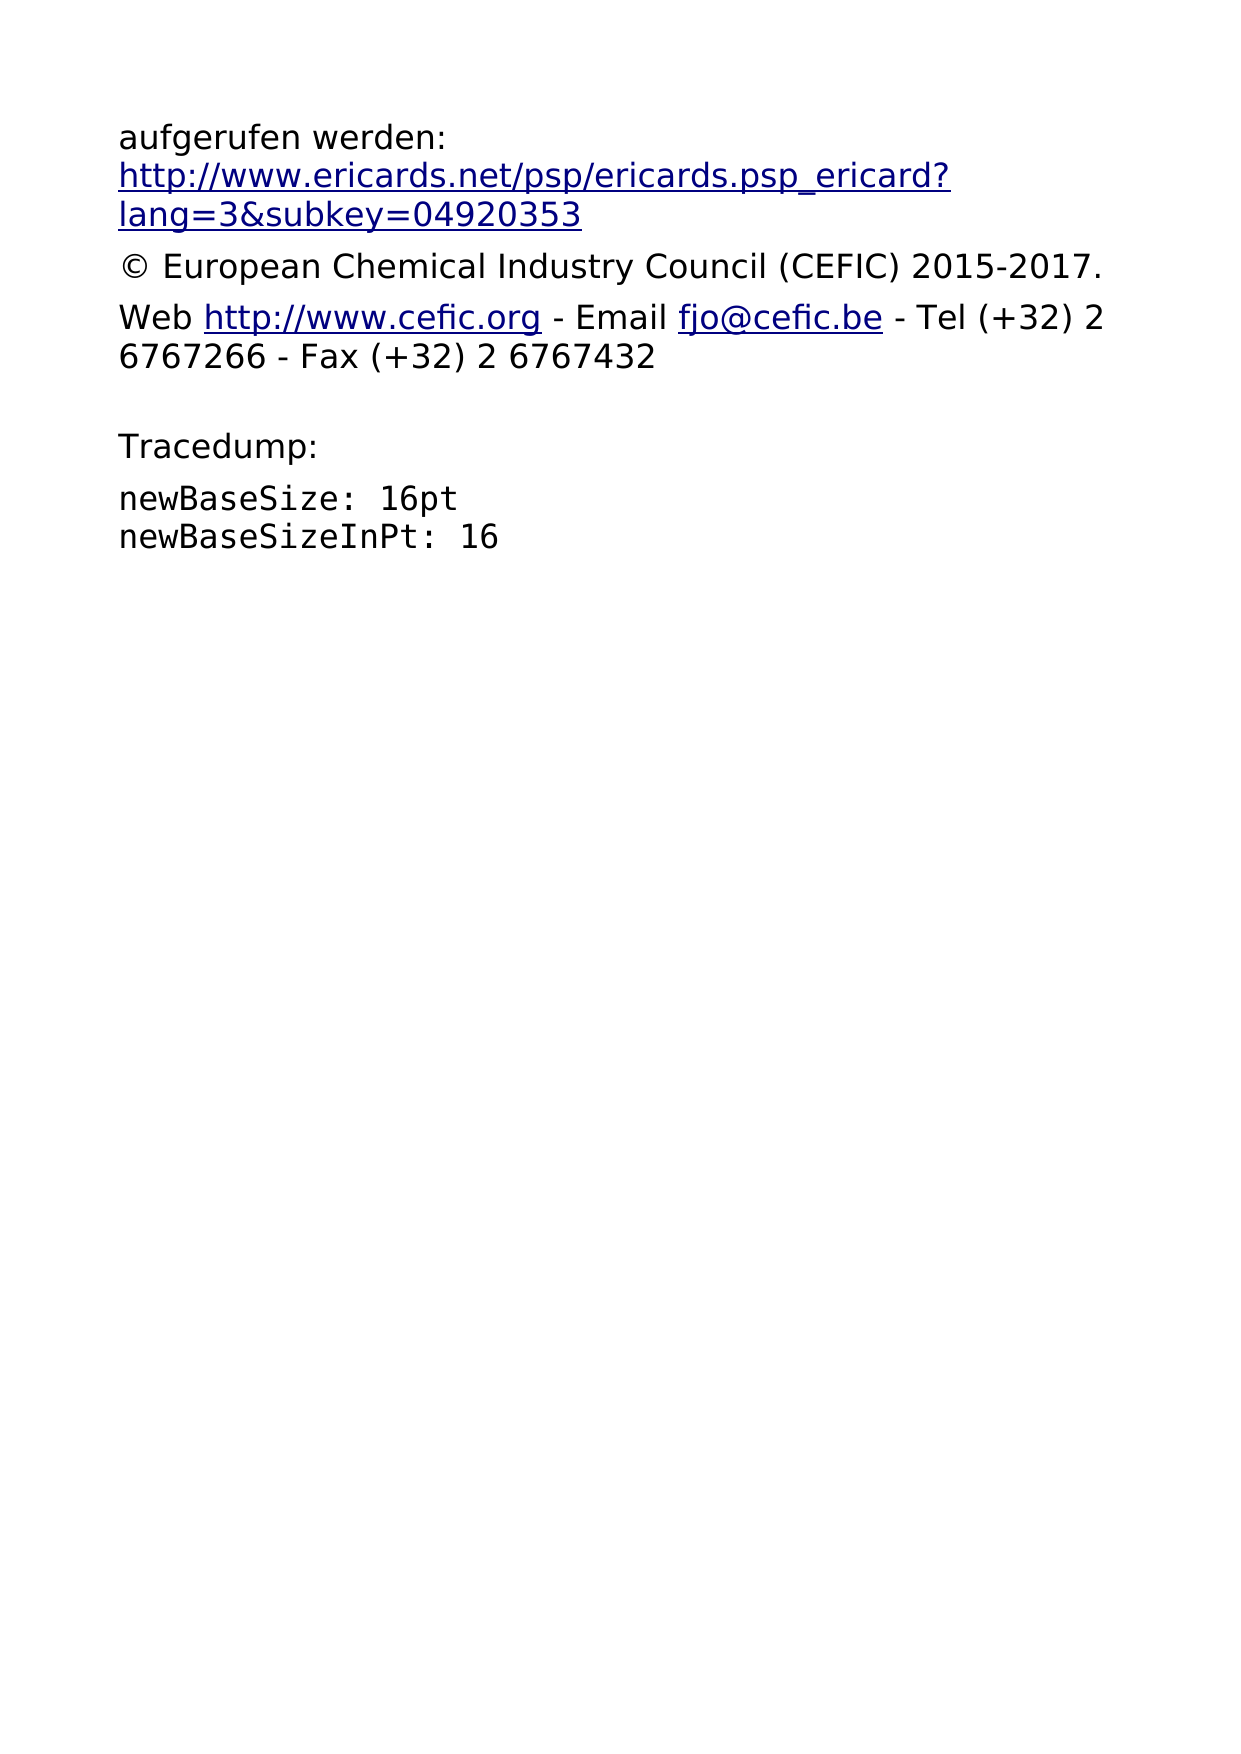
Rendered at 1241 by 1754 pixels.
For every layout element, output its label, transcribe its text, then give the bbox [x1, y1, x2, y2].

text newBaseSize: 16pt newBaseSizeInPt: 16 [118, 479, 1122, 557]
text aufgerufen werden: http://www.ericards.net/psp/ericards.psp_ericard?lang=3&subkey=04920353 [118, 118, 1122, 235]
text Tracedump: [118, 389, 1122, 466]
text Web http://www.cefic.org - Email fjo@cefic.be - Tel (+32) 2 6767266 - Fax (+32) 2 6767432 [118, 298, 1122, 376]
text © European Chemical Industry Council (CEFIC) 2015-2017. [118, 247, 1122, 286]
